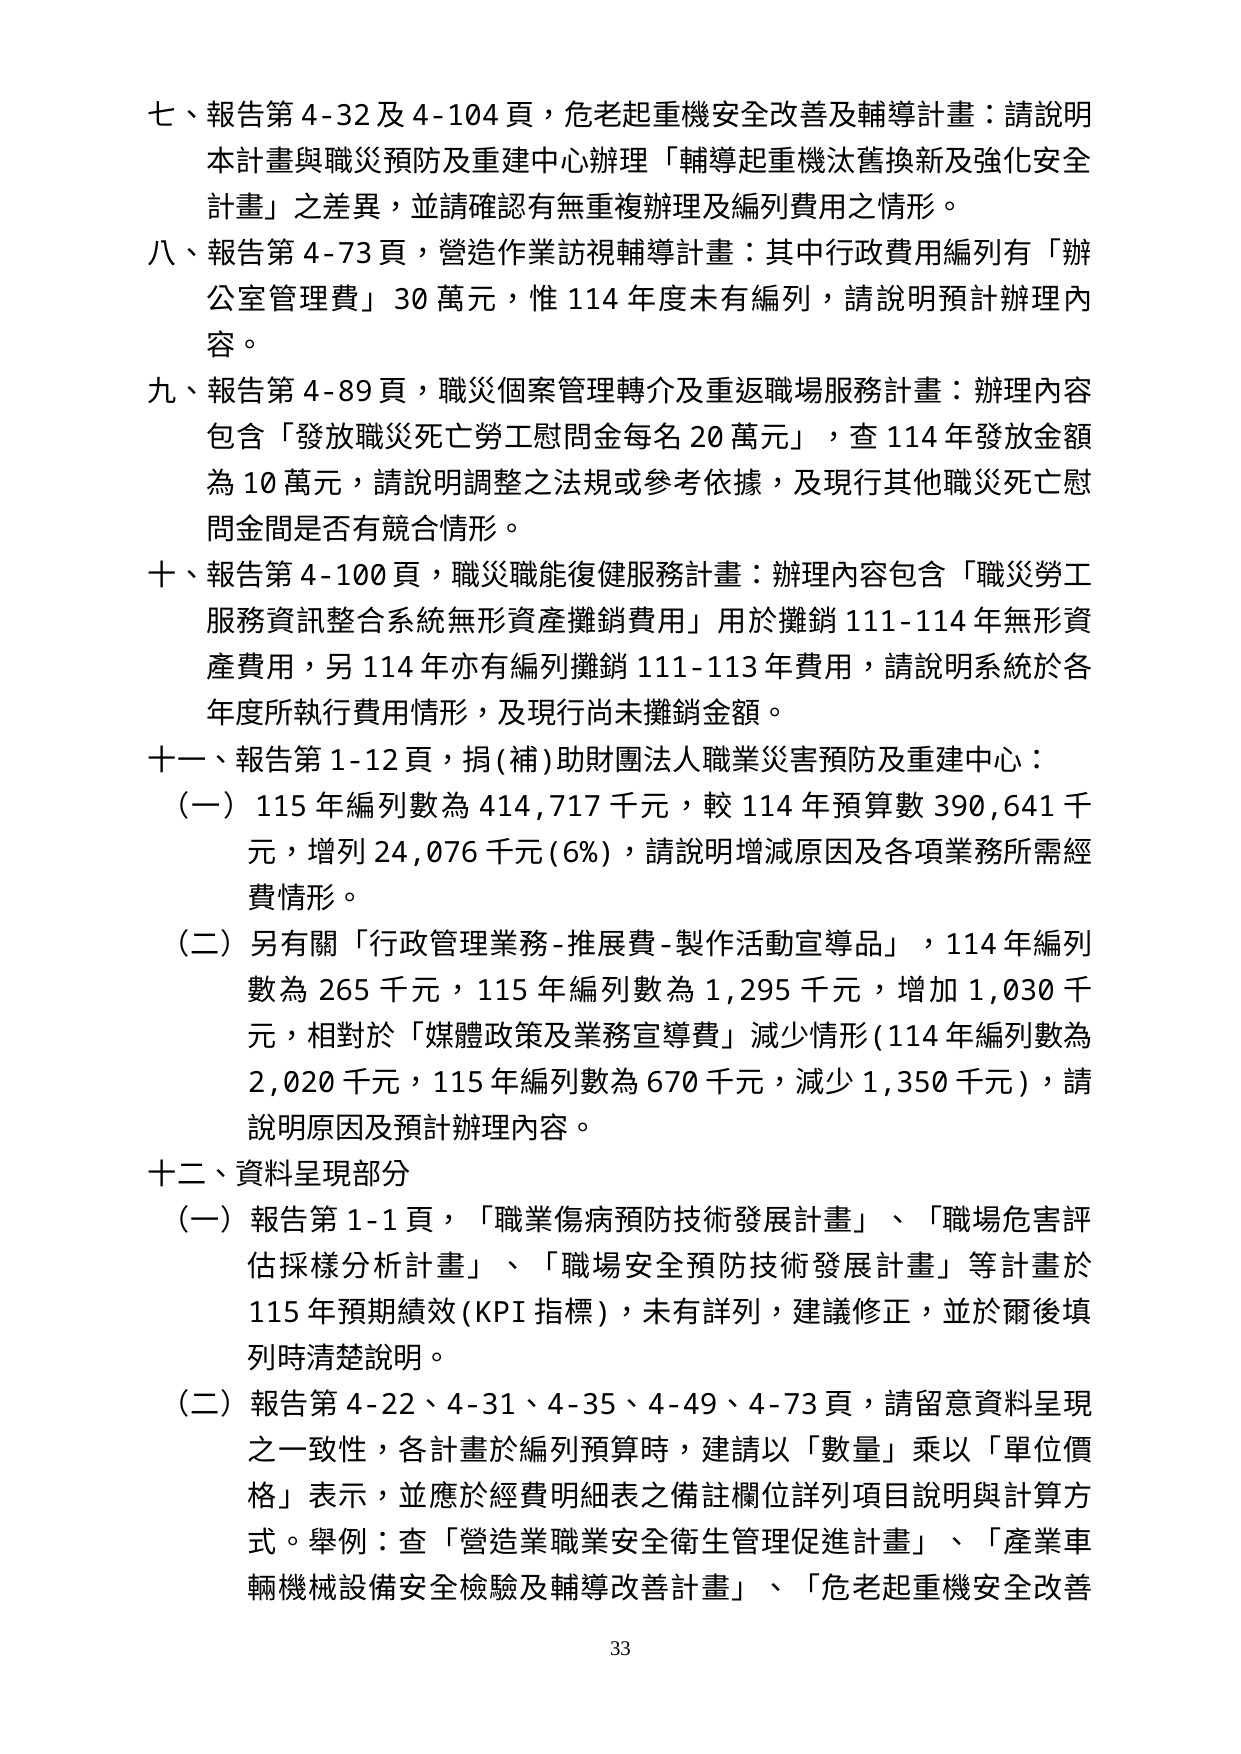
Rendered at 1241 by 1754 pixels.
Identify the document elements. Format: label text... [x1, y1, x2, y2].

text 十、報告第4-100頁，職災職能復健服務計畫：辦理內容包含「職災勞工服務資訊整合系統無形資產攤銷費用」用於攤銷111-114年無形資產費用，另114年亦有編列攤銷111-113年費用，請說明系統於各年度所執行費用情形，及現行尚未攤銷金額。 [148, 549, 1093, 733]
text （一）報告第1-1頁，「職業傷病預防技術發展計畫」、「職場危害評估採樣分析計畫」、「職場安全預防技術發展計畫」等計畫於115年預期績效(KPI指標)，未有詳列，建議修正，並於爾後填列時清楚說明。 [160, 1194, 1093, 1378]
text （一）115年編列數為414,717千元，較114年預算數390,641千元，增列24,076千元(6%)，請說明增減原因及各項業務所需經費情形。 [160, 779, 1093, 917]
text 八、報告第4-73頁，營造作業訪視輔導計畫：其中行政費用編列有「辦公室管理費」30萬元，惟114年度未有編列，請說明預計辦理內容。 [148, 227, 1093, 365]
text （二）另有關「行政管理業務-推展費-製作活動宣導品」，114年編列數為265千元，115年編列數為1,295千元，增加1,030千元，相對於「媒體政策及業務宣導費」減少情形(114年編列數為2,020千元，115年編列數為670千元，減少1,350千元)，請說明原因及預計辦理內容。 [160, 917, 1093, 1148]
text 十一、報告第1-12頁，捐(補)助財團法人職業災害預防及重建中心： [148, 733, 1093, 779]
text （二）報告第4-22、4-31、4-35、4-49、4-73頁，請留意資料呈現之一致性，各計畫於編列預算時，建請以「數量」乘以「單位價格」表示，並應於經費明細表之備註欄位詳列項目說明與計算方式。舉例：查「營造業職業安全衛生管理促進計畫」、「產業車輛機械設備安全檢驗及輔導改善計畫」、「危老起重機安全改善 [160, 1378, 1093, 1608]
text 十二、資料呈現部分 [148, 1148, 1093, 1194]
text 九、報告第4-89頁，職災個案管理轉介及重返職場服務計畫：辦理內容包含「發放職災死亡勞工慰問金每名20萬元」，查114年發放金額為10萬元，請說明調整之法規或參考依據，及現行其他職災死亡慰問金間是否有競合情形。 [148, 365, 1093, 549]
text 七、報告第4-32及4-104頁，危老起重機安全改善及輔導計畫：請說明本計畫與職災預防及重建中心辦理「輔導起重機汰舊換新及強化安全計畫」之差異，並請確認有無重複辦理及編列費用之情形。 [148, 89, 1093, 227]
